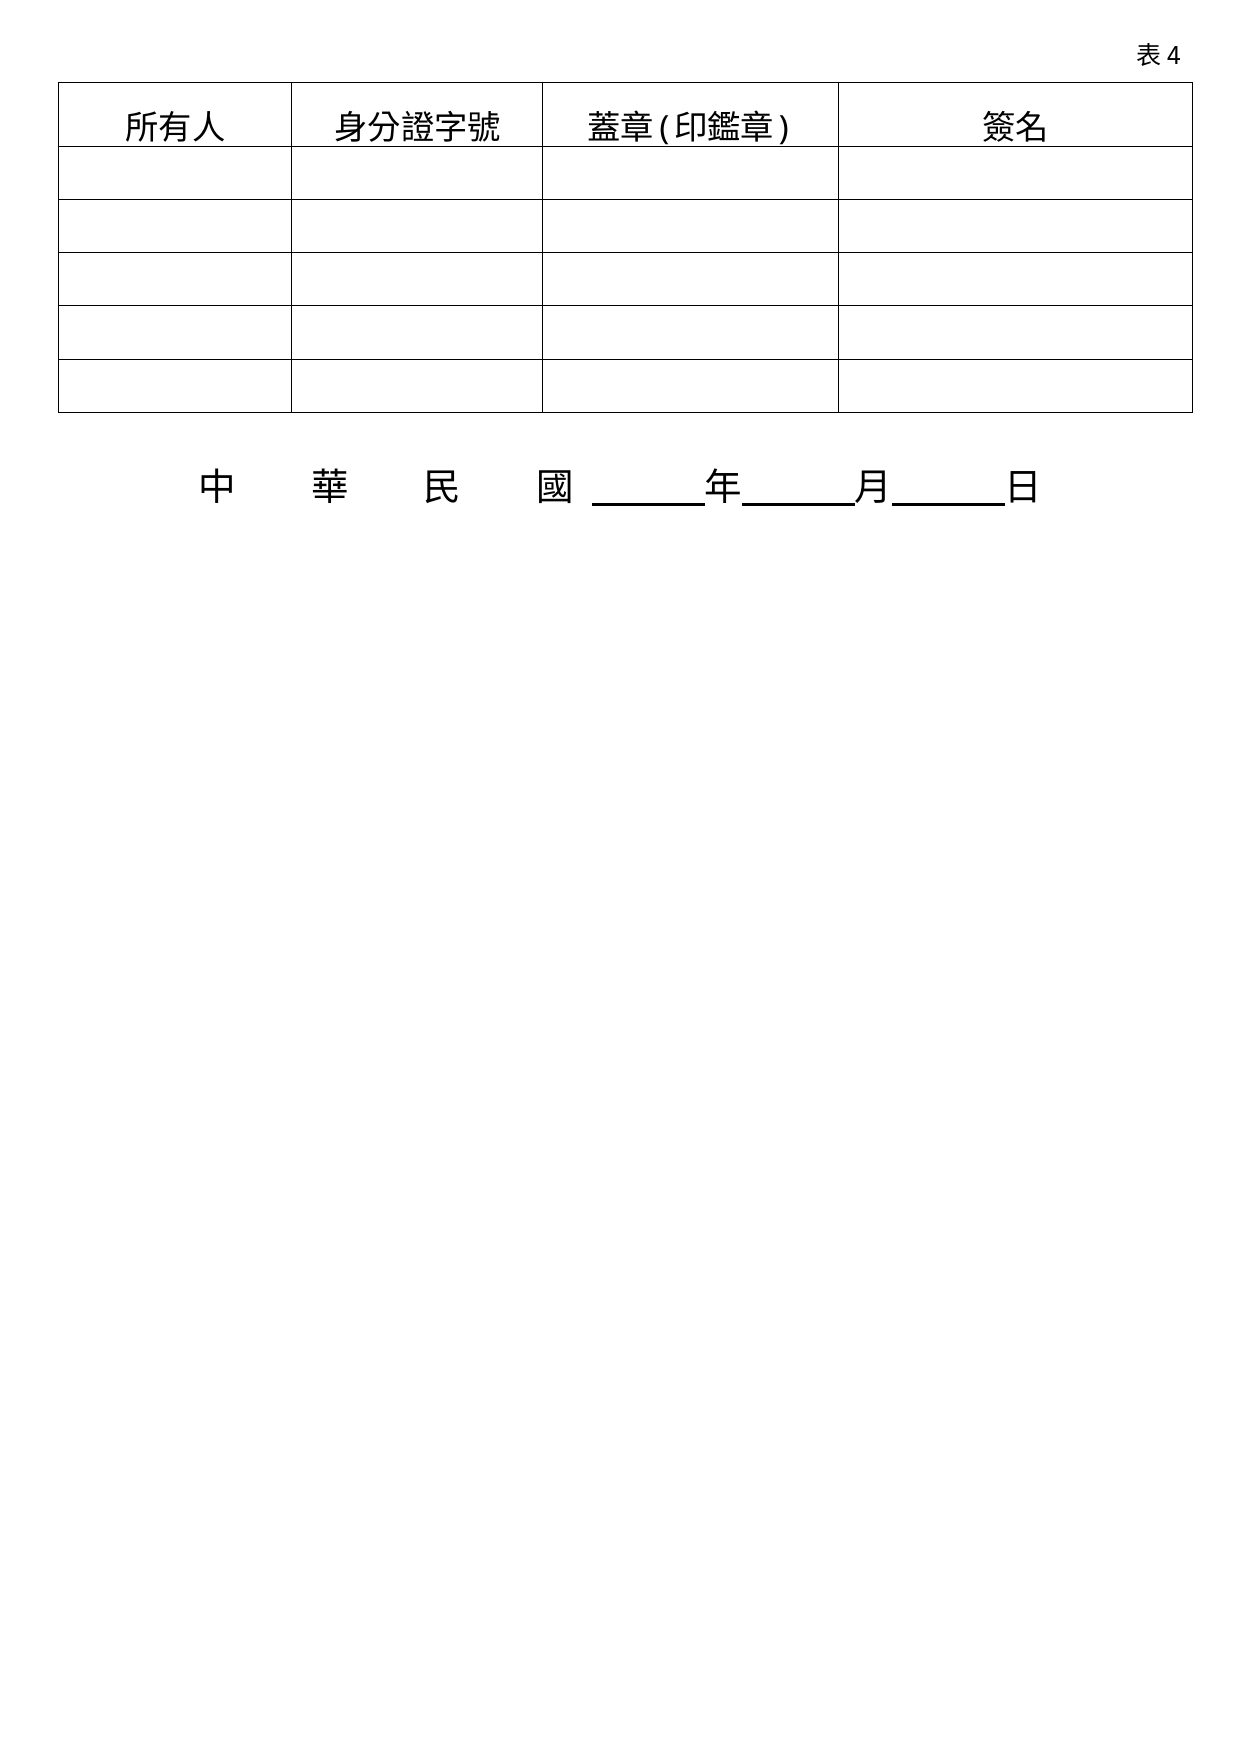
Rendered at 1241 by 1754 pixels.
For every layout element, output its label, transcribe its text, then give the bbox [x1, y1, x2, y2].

table_header 所有人 [59, 83, 291, 146]
table_cell [292, 306, 542, 358]
table_cell [543, 360, 838, 412]
table_cell [292, 200, 542, 252]
table_cell [839, 360, 1192, 412]
table_cell [839, 147, 1192, 199]
table_cell [59, 253, 291, 305]
table_cell [292, 253, 542, 305]
table_cell [839, 200, 1192, 252]
text 中 華 民 國 年 月 日 [59, 442, 1181, 504]
table_cell [59, 360, 291, 412]
table_cell [543, 306, 838, 358]
table_cell [59, 200, 291, 252]
table_header 蓋章(印鑑章) [543, 83, 838, 146]
table_cell [59, 147, 291, 199]
table_cell [292, 360, 542, 412]
table_header 身分證字號 [292, 83, 542, 146]
table_cell [59, 306, 291, 358]
table_cell [543, 147, 838, 199]
table_cell [543, 253, 838, 305]
table_header 簽名 [839, 83, 1192, 146]
table_cell [543, 200, 838, 252]
table_cell [839, 306, 1192, 358]
table_cell [839, 253, 1192, 305]
table_cell [292, 147, 542, 199]
